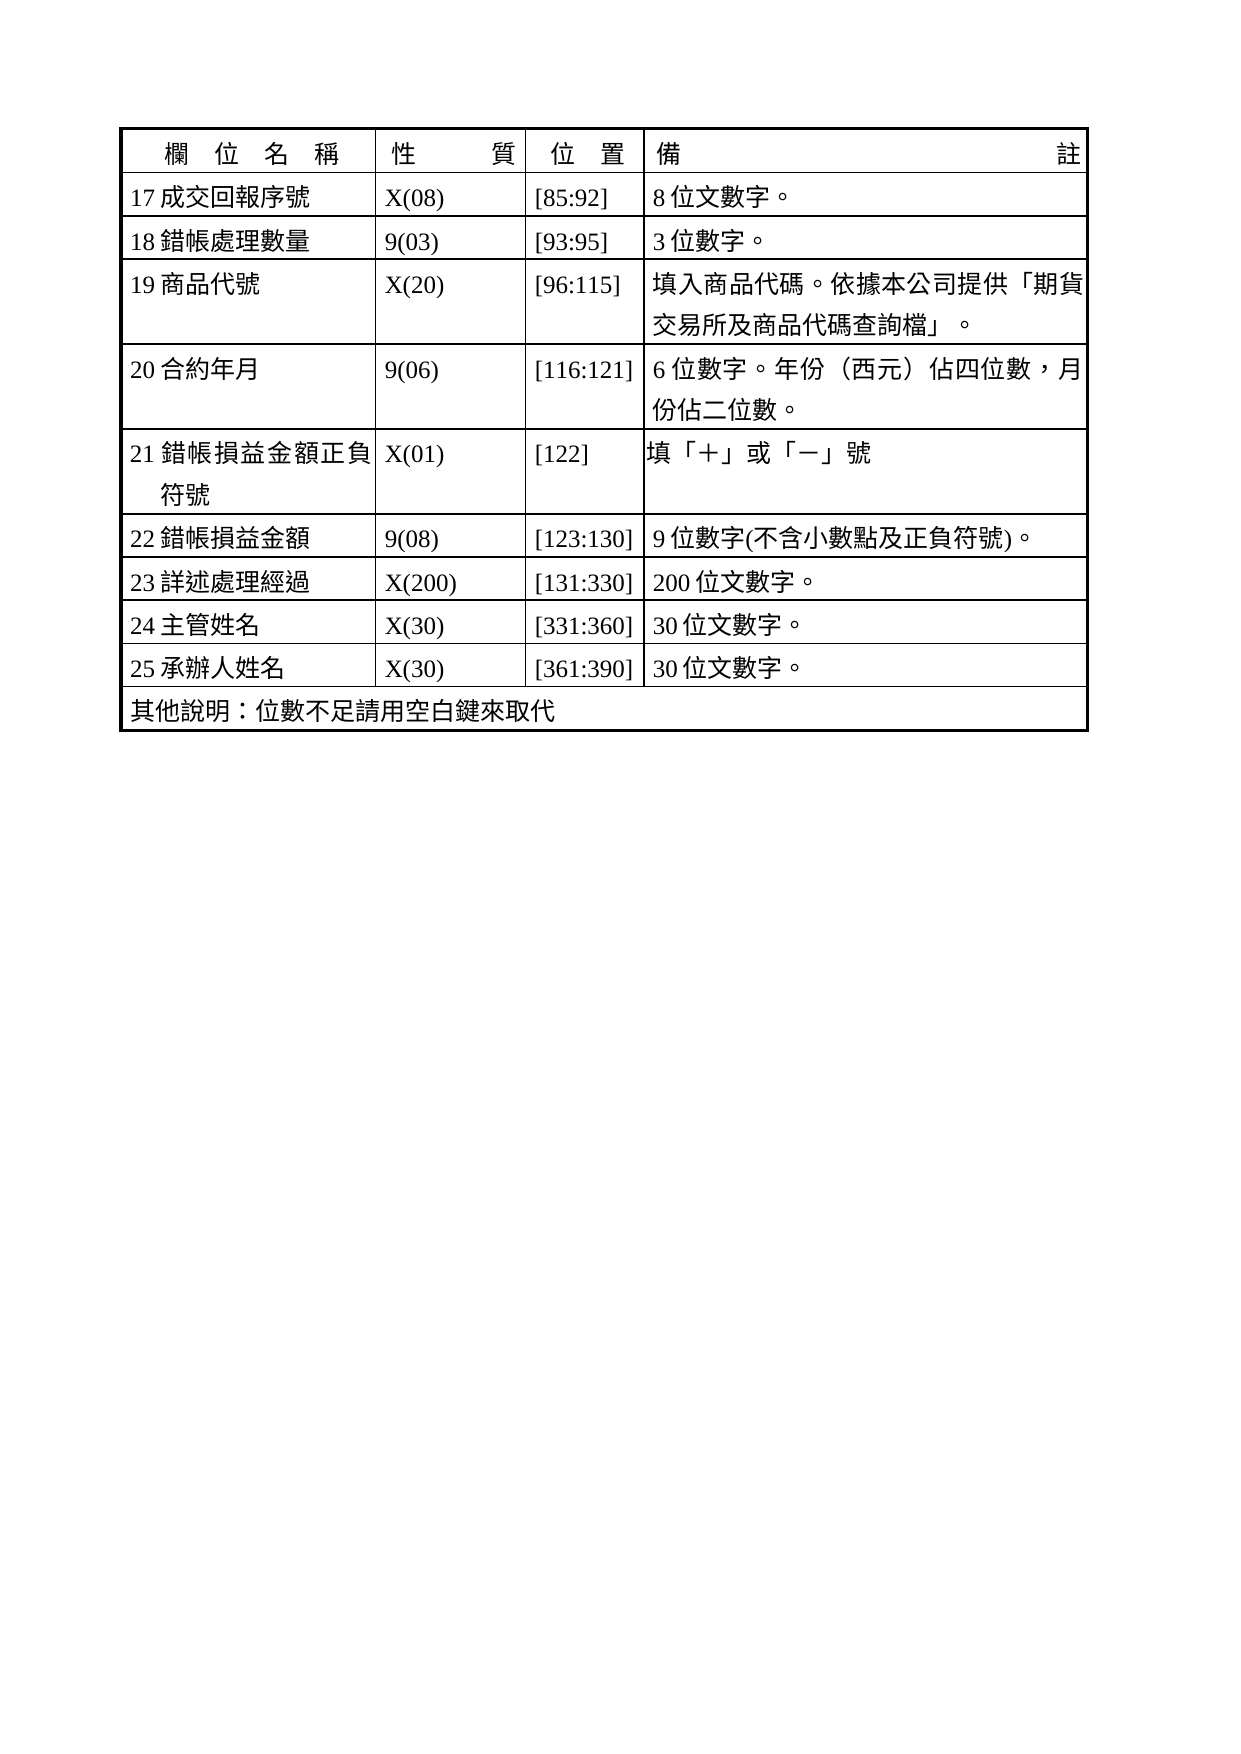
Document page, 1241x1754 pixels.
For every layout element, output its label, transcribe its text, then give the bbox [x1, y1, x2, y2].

table_header 欄 位 名 稱 [123, 130, 375, 172]
table_cell 9位數字(不含小數點及正負符號)。 [645, 515, 1086, 556]
table_cell [85:92] [526, 173, 643, 215]
table_cell 6位數字。年份（西元）佔四位數，月份佔二位數。 [645, 345, 1086, 428]
table_cell 23詳述處理經過 [123, 558, 375, 599]
table_header 備 註 [645, 130, 1086, 172]
table_cell 9(06) [376, 345, 525, 428]
table_cell 30位文數字。 [645, 601, 1086, 643]
table_cell 25承辦人姓名 [123, 644, 375, 686]
table_cell X(01) [376, 430, 525, 513]
table_cell 30位文數字。 [645, 644, 1086, 686]
table_cell 200位文數字。 [645, 558, 1086, 599]
table_cell 填入商品代碼。依據本公司提供「期貨交易所及商品代碼查詢檔」。 [645, 260, 1086, 343]
table_cell 3位數字。 [645, 217, 1086, 258]
table_cell X(08) [376, 173, 525, 215]
table_cell 填「＋」或「－」號 [645, 430, 1086, 513]
table_cell [96:115] [526, 260, 643, 343]
table_header 性 質 [376, 130, 525, 172]
table_cell 22錯帳損益金額 [123, 515, 375, 556]
table_header 位 置 [526, 130, 643, 172]
table_cell 19商品代號 [123, 260, 375, 343]
table_cell [361:390] [526, 644, 643, 686]
table_cell 9(08) [376, 515, 525, 556]
table_cell [131:330] [526, 558, 643, 599]
table_cell 8位文數字。 [645, 173, 1086, 215]
table_cell 9(03) [376, 217, 525, 258]
table_cell [116:121] [526, 345, 643, 428]
table_cell [93:95] [526, 217, 643, 258]
table_cell 18錯帳處理數量 [123, 217, 375, 258]
table_cell 21錯帳損益金額正負符號 [123, 430, 375, 513]
table_cell X(30) [376, 644, 525, 686]
table_cell [331:360] [526, 601, 643, 643]
table_cell [123:130] [526, 515, 643, 556]
table_cell 其他說明：位數不足請用空白鍵來取代 [123, 687, 1086, 729]
table_cell X(200) [376, 558, 525, 599]
table_cell X(30) [376, 601, 525, 643]
table_cell 17成交回報序號 [123, 173, 375, 215]
table_cell X(20) [376, 260, 525, 343]
table_cell [122] [526, 430, 643, 513]
table_cell 24主管姓名 [123, 601, 375, 643]
table_cell 20合約年月 [123, 345, 375, 428]
